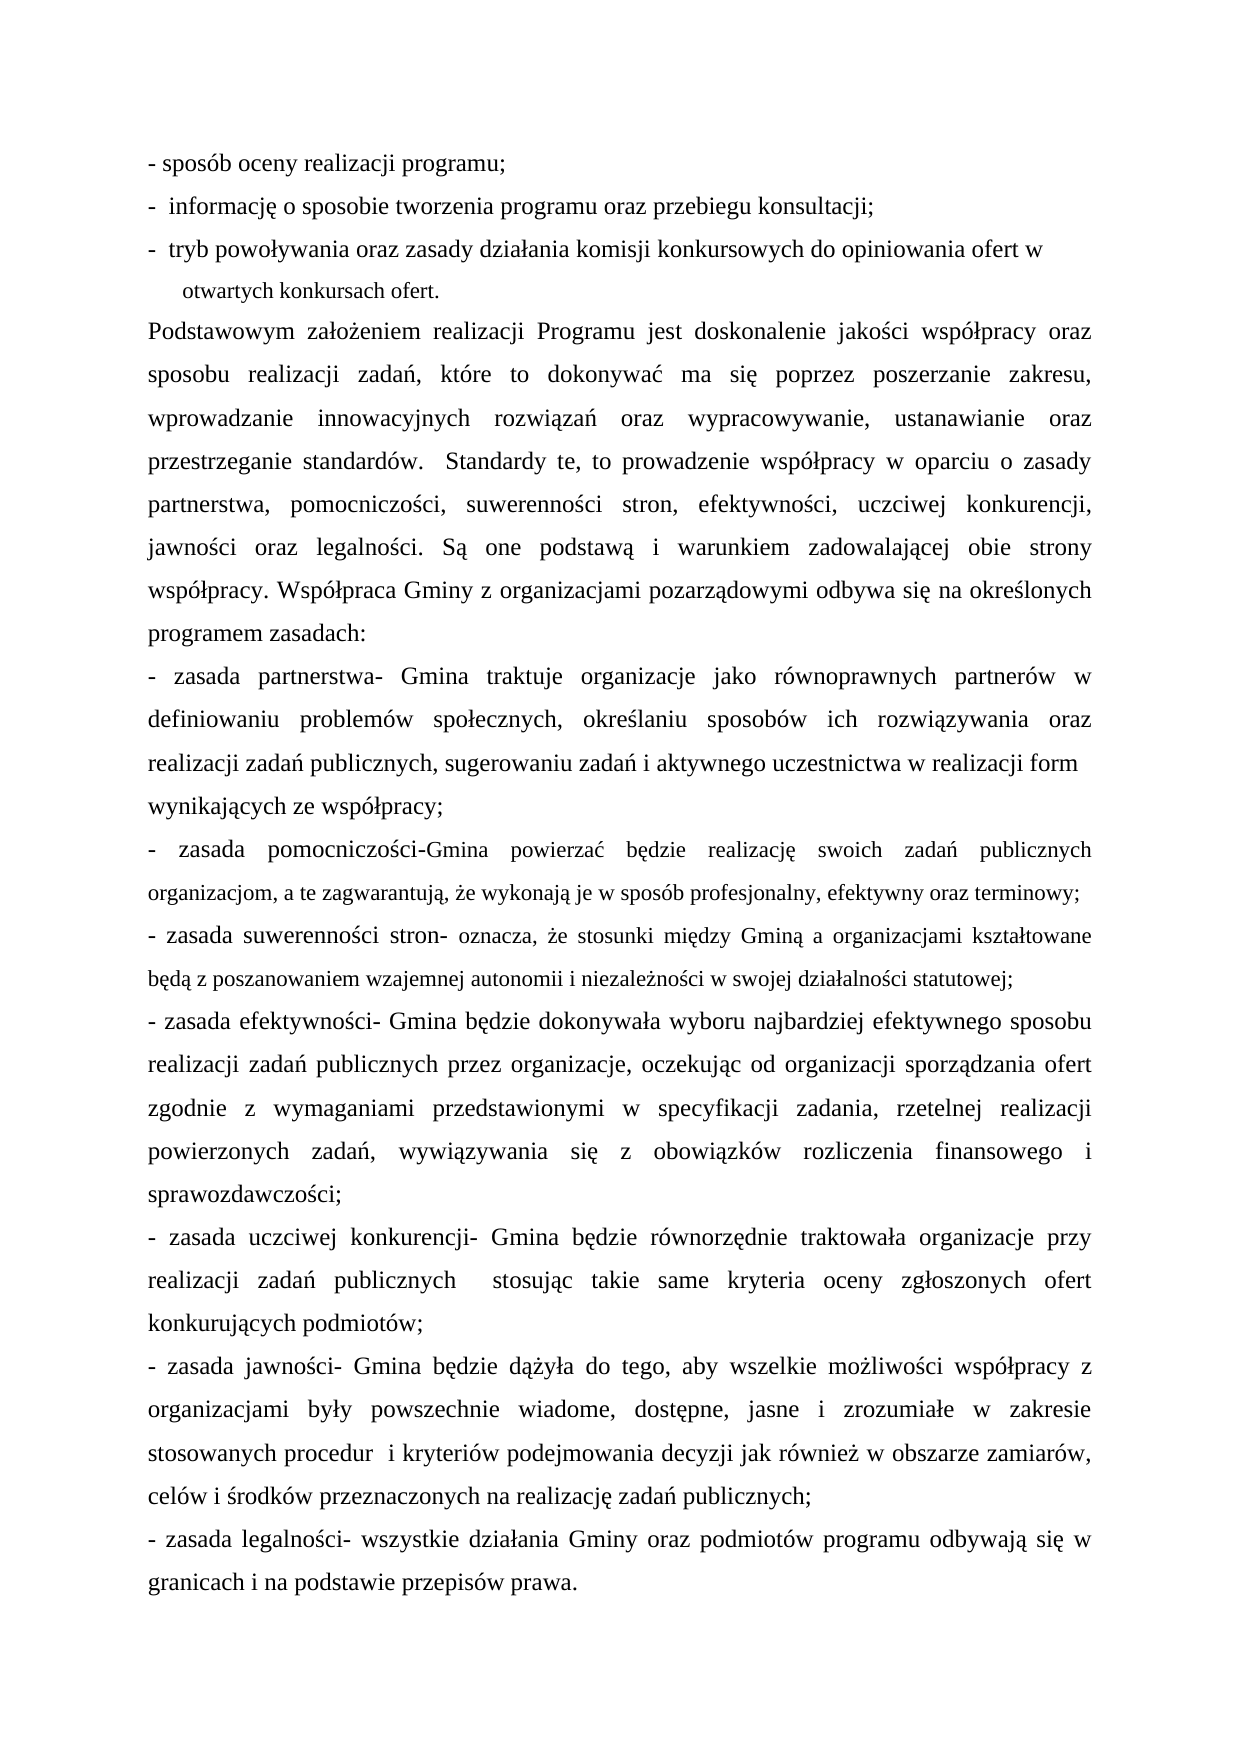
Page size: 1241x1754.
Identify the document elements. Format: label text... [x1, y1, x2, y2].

text - zasada jawności- Gmina będzie dążyła do tego, aby wszelkie możliwości współpracy z organizacjami były powszechnie wiadome, dostępne, jasne i zrozumiałe w zakresie stosowanych procedur i kryteriów podejmowania decyzji jak również w obszarze zamiarów, celów i środków przeznaczonych na realizację zadań publicznych; [148, 1351, 1093, 1509]
text wynikających ze współpracy; [148, 791, 1093, 819]
text otwartych konkursach ofert. [148, 277, 1093, 303]
text - zasada partnerstwa- Gmina traktuje organizacje jako równoprawnych partnerów w definiowaniu problemów społecznych, określaniu sposobów ich rozwiązywania oraz realizacji zadań publicznych, sugerowaniu zadań i aktywnego uczestnictwa w realizacji form [148, 661, 1093, 776]
text - zasada suwerenności stron- oznacza, że stosunki między Gminą a organizacjami kształtowane będą z poszanowaniem wzajemnej autonomii i niezależności w swojej działalności statutowej; [148, 920, 1093, 992]
text Podstawowym założeniem realizacji Programu jest doskonalenie jakości współpracy oraz sposobu realizacji zadań, które to dokonywać ma się poprzez poszerzanie zakresu, wprowadzanie innowacyjnych rozwiązań oraz wypracowywanie, ustanawianie oraz przestrzeganie standardów. Standardy te, to prowadzenie współpracy w oparciu o zasady partnerstwa, pomocniczości, suwerenności stron, efektywności, uczciwej konkurencji, jawności oraz legalności. Są one podstawą i warunkiem zadowalającej obie strony współpracy. Współpraca Gminy z organizacjami pozarządowymi odbywa się na określonych programem zasadach: [148, 316, 1093, 647]
text - informację o sposobie tworzenia programu oraz przebiegu konsultacji; [148, 191, 1093, 219]
text - zasada legalności- wszystkie działania Gminy oraz podmiotów programu odbywają się w granicach i na podstawie przepisów prawa. [148, 1524, 1093, 1596]
text - zasada efektywności- Gmina będzie dokonywała wyboru najbardziej efektywnego sposobu realizacji zadań publicznych przez organizacje, oczekując od organizacji sporządzania ofert zgodnie z wymaganiami przedstawionymi w specyfikacji zadania, rzetelnej realizacji powierzonych zadań, wywiązywania się z obowiązków rozliczenia finansowego i sprawozdawczości; [148, 1006, 1093, 1208]
text - tryb powoływania oraz zasady działania komisji konkursowych do opiniowania ofert w [148, 234, 1093, 263]
text - zasada pomocniczości-Gmina powierzać będzie realizację swoich zadań publicznych organizacjom, a te zagwarantują, że wykonają je w sposób profesjonalny, efektywny oraz terminowy; [148, 834, 1093, 906]
text - sposób oceny realizacji programu; [148, 148, 1093, 176]
text - zasada uczciwej konkurencji- Gmina będzie równorzędnie traktowała organizacje przy realizacji zadań publicznych stosując takie same kryteria oceny zgłoszonych ofert konkurujących podmiotów; [148, 1222, 1093, 1337]
